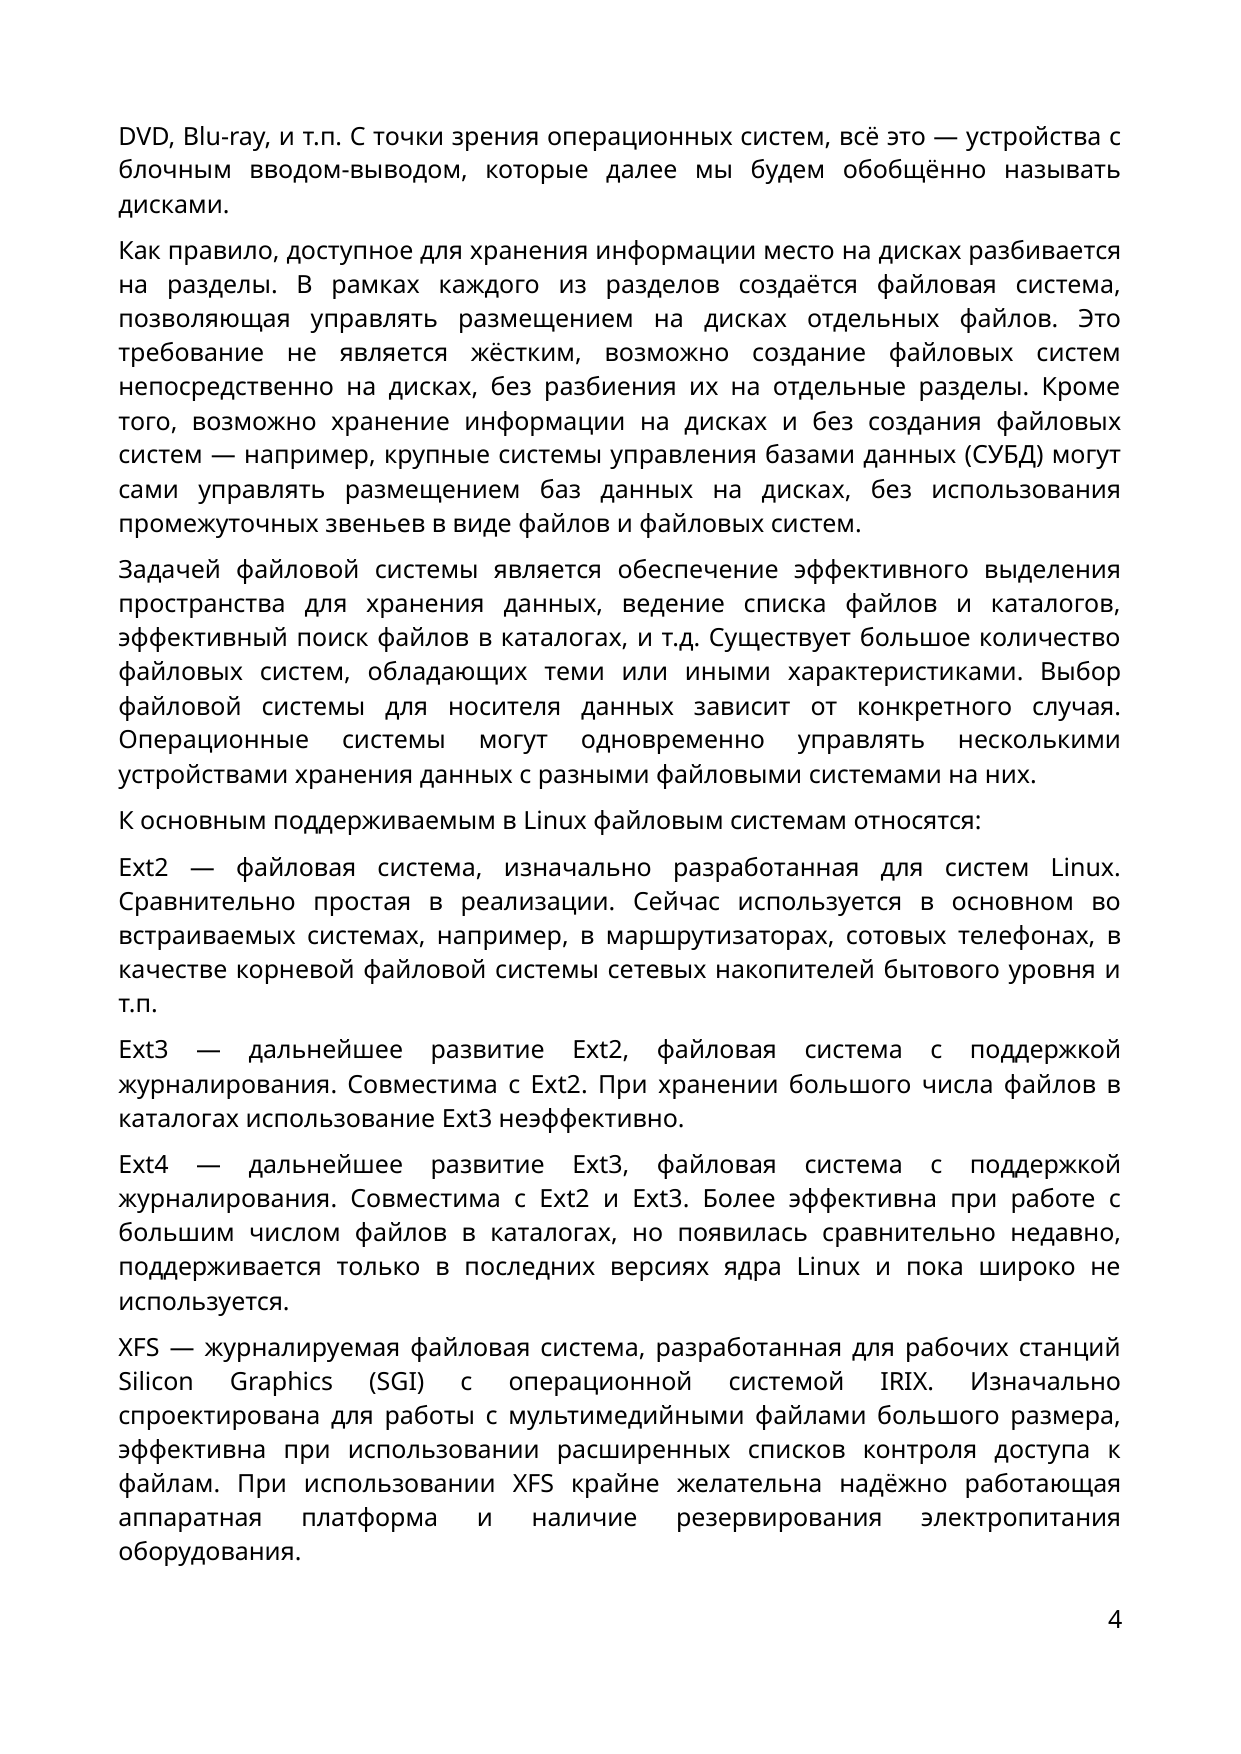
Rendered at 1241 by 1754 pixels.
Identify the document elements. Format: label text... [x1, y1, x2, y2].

text DVD, Blu-ray, и т.п. С точки зрения операционных систем, всё это — устройства с блочным вводом-выводом, которые далее мы будем обобщённо называть дисками. [118, 118, 1122, 220]
text Ext3 — дальнейшее развитие Ext2, файловая система с поддержкой журналирования. Совместима с Ext2. При хранении большого числа файлов в каталогах использование Ext3 неэффективно. [118, 1032, 1122, 1134]
text XFS — журналируемая файловая система, разработанная для рабочих станций Silicon Graphics (SGI) с операционной системой IRIX. Изначально спроектирована для работы с мультимедийными файлами большого размера, эффективна при использовании расширенных списков контроля доступа к файлам. При использовании XFS крайне желательна надёжно работающая аппаратная платформа и наличие резервирования электропитания оборудования. [118, 1330, 1122, 1568]
text Задачей файловой системы является обеспечение эффективного выделения пространства для хранения данных, ведение списка файлов и каталогов, эффективный поиск файлов в каталогах, и т.д. Существует большое количество файловых систем, обладающих теми или иными характеристиками. Выбор файловой системы для носителя данных зависит от конкретного случая. Операционные системы могут одновременно управлять несколькими устройствами хранения данных с разными файловыми системами на них. [118, 552, 1122, 790]
text К основным поддерживаемым в Linux файловым системам относятся: [118, 803, 1122, 837]
text Ext2 — файловая система, изначально разработанная для систем Linux. Сравнительно простая в реализации. Сейчас используется в основном во встраиваемых системах, например, в маршрутизаторах, сотовых телефонах, в качестве корневой файловой системы сетевых накопителей бытового уровня и т.п. [118, 849, 1122, 1020]
text Ext4 — дальнейшее развитие Ext3, файловая система с поддержкой журналирования. Совместима с Ext2 и Ext3. Более эффективна при работе с большим числом файлов в каталогах, но появилась сравнительно недавно, поддерживается только в последних версиях ядра Linux и пока широко не используется. [118, 1147, 1122, 1317]
text Как правило, доступное для хранения информации место на дисках разбивается на разделы. В рамках каждого из разделов создаётся файловая система, позволяющая управлять размещением на дисках отдельных файлов. Это требование не является жёстким, возможно создание файловых систем непосредственно на дисках, без разбиения их на отдельные разделы. Кроме того, возможно хранение информации на дисках и без создания файловых систем — например, крупные системы управления базами данных (СУБД) могут сами управлять размещением баз данных на дисках, без использования промежуточных звеньев в виде файлов и файловых систем. [118, 233, 1122, 539]
